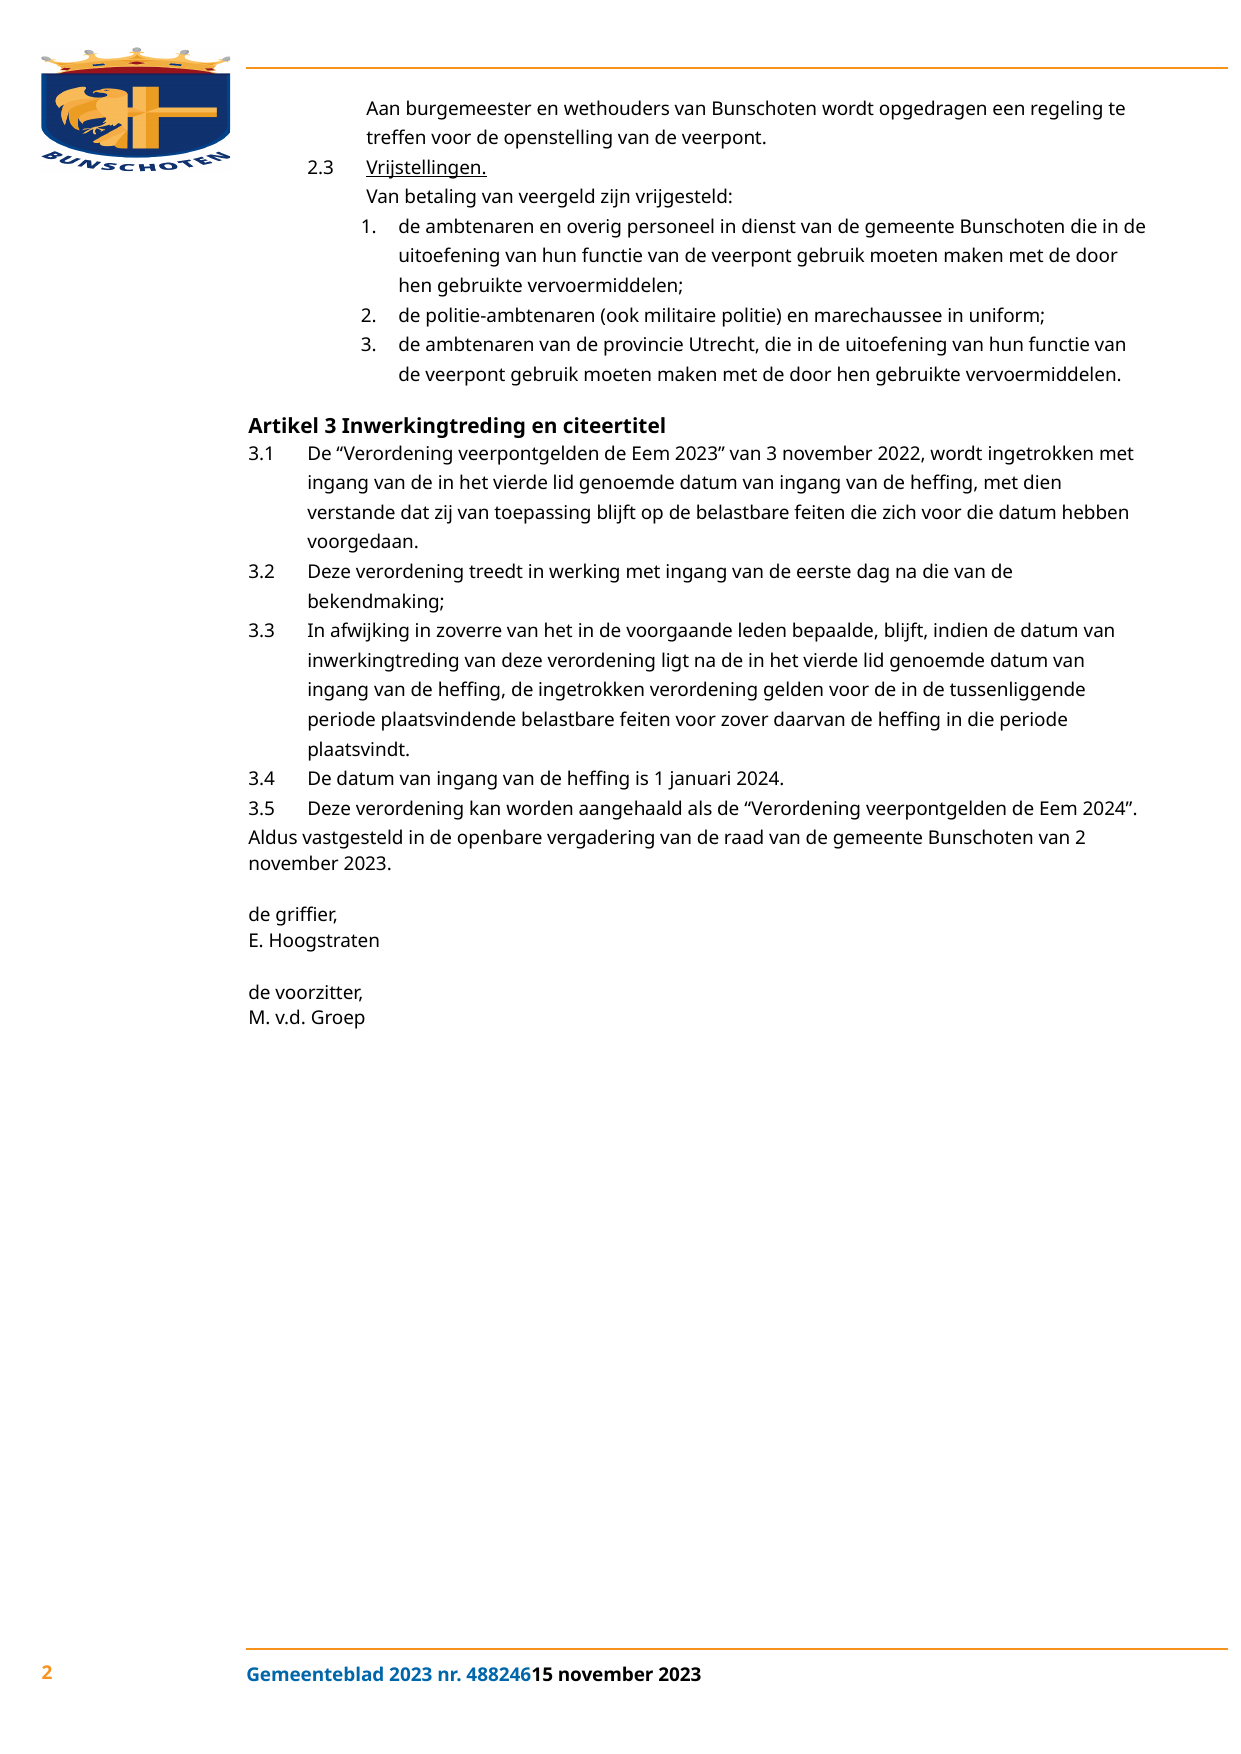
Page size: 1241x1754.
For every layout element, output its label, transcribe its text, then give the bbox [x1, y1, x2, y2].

list de ambtenaren van de provincie Utrecht, die in de uitoefening van hun functie van de veerpont gebruik moeten maken met de door hen gebruikte vervoermiddelen. [361, 331, 1152, 387]
list de ambtenaren en overig personeel in dienst van de gemeente Bunschoten die in de uitoefening van hun functie van de veerpont gebruik moeten maken met de door hen gebruikte vervoermiddelen; [361, 213, 1152, 298]
text Artikel 3 Inwerkingtreding en citeertitel [248, 411, 1152, 440]
list Deze verordening treedt in werking met ingang van de eerste dag na die van de bekendmaking; [248, 558, 1152, 613]
picture [41, 47, 231, 172]
list De “Verordening veerpontgelden de Eem 2023” van 3 november 2022, wordt ingetrokken met ingang van de in het vierde lid genoemde datum van ingang van de heffing, met dien verstande dat zij van toepassing blijft op de belastbare feiten die zich voor die datum hebben voorgedaan. [248, 440, 1152, 554]
list Vrijstellingen. [307, 154, 1152, 180]
list de politie-ambtenaren (ook militaire politie) en marechaussee in uniform; [361, 302, 1152, 328]
list In afwijking in zoverre van het in de voorgaande leden bepaalde, blijft, indien de datum van inwerkingtreding van deze verordening ligt na de in het vierde lid genoemde datum van ingang van de heffing, de ingetrokken verordening gelden voor de in de tussenliggende periode plaatsvindende belastbare feiten voor zover daarvan de heffing in die periode plaatsvindt. [248, 617, 1152, 761]
text de griffier, [248, 902, 1152, 927]
text de voorzitter, [248, 979, 1152, 1004]
text M. v.d. Groep [248, 1004, 1152, 1030]
text Aldus vastgesteld in de openbare vergadering van de raad van de gemeente Bunschoten van 2 november 2023. [248, 824, 1152, 876]
list Van betaling van veergeld zijn vrijgesteld: [307, 183, 1152, 209]
text E. Hoogstraten [248, 927, 1152, 953]
list Aan burgemeester en wethouders van Bunschoten wordt opgedragen een regeling te treffen voor de openstelling van de veerpont. [307, 95, 1152, 150]
list De datum van ingang van de heffing is 1 januari 2024. [248, 765, 1152, 791]
list Deze verordening kan worden aangehaald als de “Verordening veerpontgelden de Eem 2024”. [248, 795, 1152, 821]
